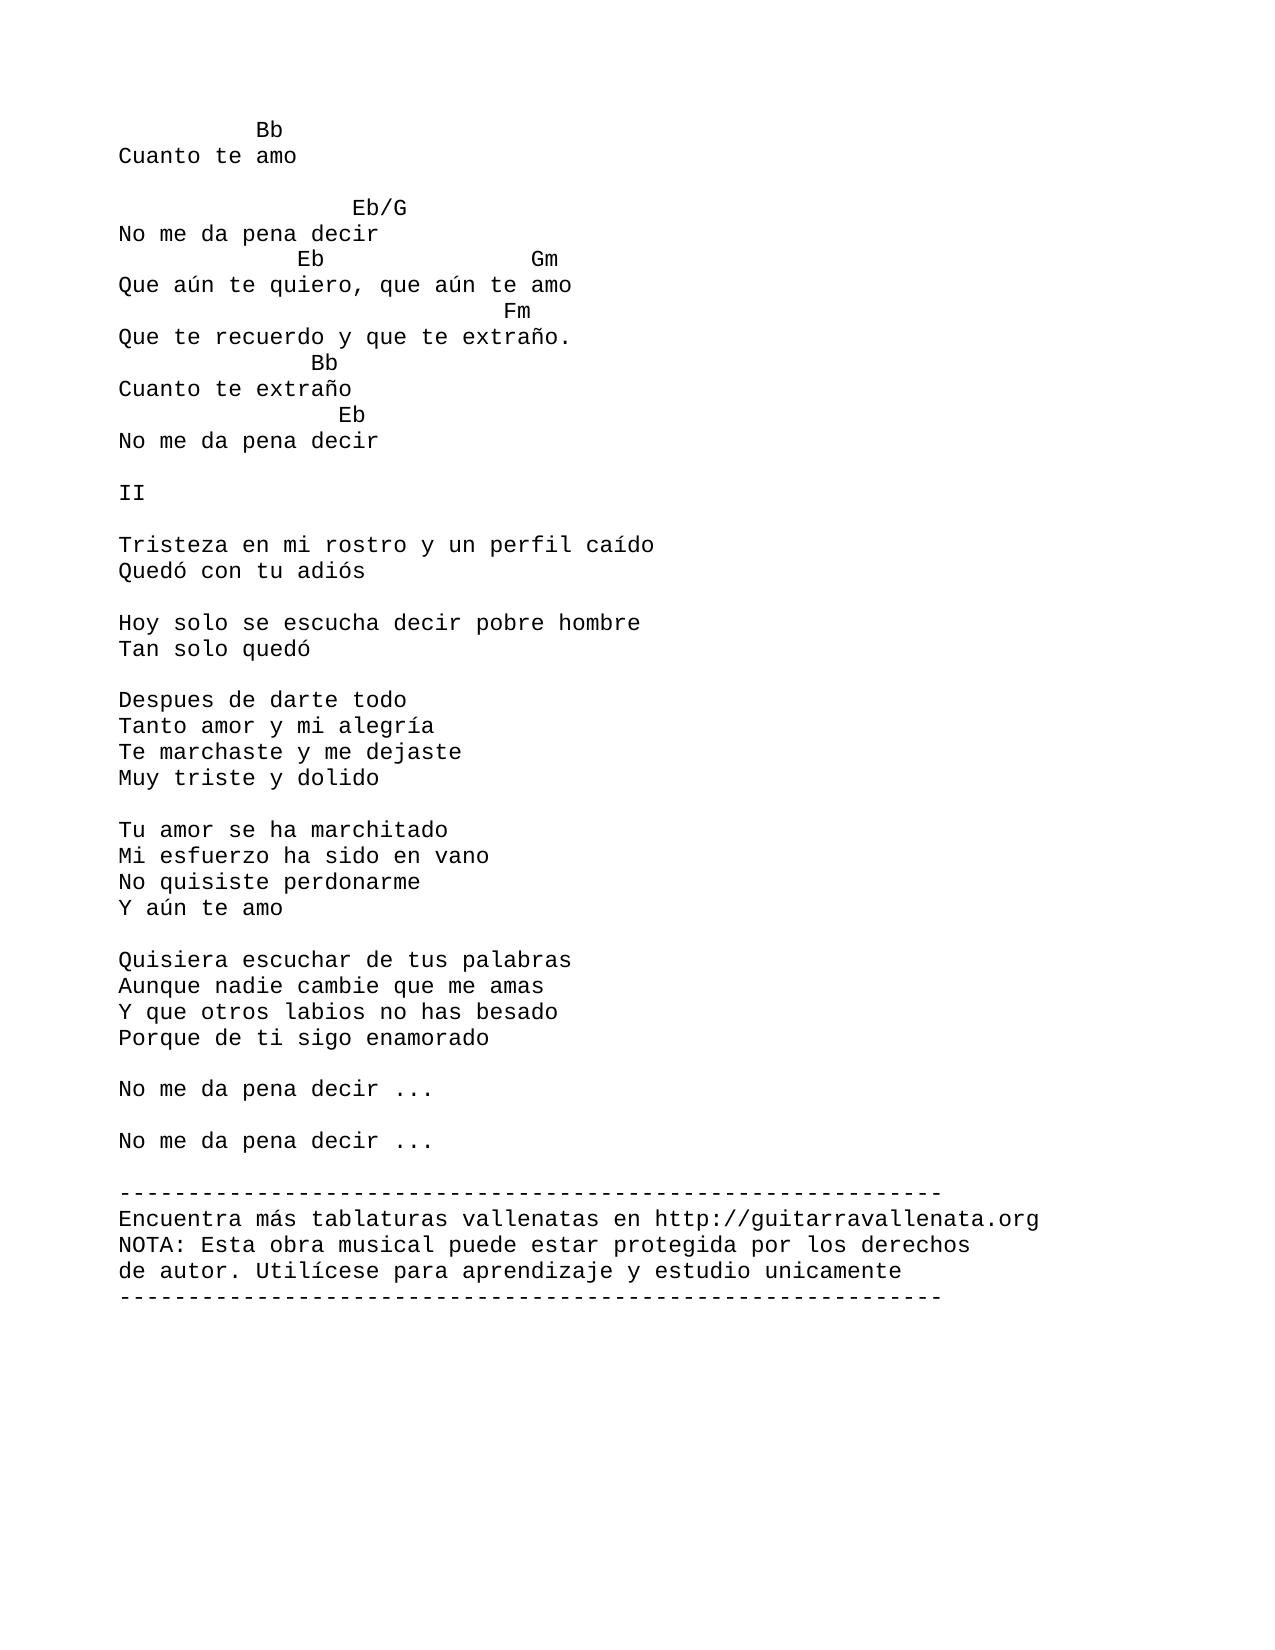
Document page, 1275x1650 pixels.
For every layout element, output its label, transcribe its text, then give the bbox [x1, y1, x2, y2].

text Fm [118, 300, 1157, 326]
text ------------------------------------------------------------ [118, 1182, 1157, 1207]
text Quedó con tu adiós [118, 559, 1157, 585]
text Bb [118, 118, 1157, 144]
text Quisiera escuchar de tus palabras [118, 948, 1157, 974]
text Que aún te quiero, que aún te amo [118, 274, 1157, 300]
text No me da pena decir ... [118, 1078, 1157, 1104]
text Muy triste y dolido [118, 767, 1157, 792]
text Que te recuerdo y que te extraño. [118, 326, 1157, 352]
text No me da pena decir ... [118, 1130, 1157, 1156]
text Eb Gm [118, 248, 1157, 274]
text ------------------------------------------------------------ [118, 1285, 1157, 1311]
text Encuentra más tablaturas vallenatas en http://guitarravallenata.org [118, 1207, 1157, 1233]
text Tu amor se ha marchitado [118, 818, 1157, 844]
text Despues de darte todo [118, 689, 1157, 715]
text Cuanto te amo [118, 144, 1157, 170]
text Tristeza en mi rostro y un perfil caído [118, 533, 1157, 559]
text Eb/G [118, 196, 1157, 222]
text Tan solo quedó [118, 637, 1157, 663]
text NOTA: Esta obra musical puede estar protegida por los derechos [118, 1233, 1157, 1259]
text Eb [118, 403, 1157, 429]
text Bb [118, 352, 1157, 377]
text Hoy solo se escucha decir pobre hombre [118, 611, 1157, 637]
text Tanto amor y mi alegría [118, 715, 1157, 741]
text Aunque nadie cambie que me amas [118, 974, 1157, 1000]
text Mi esfuerzo ha sido en vano [118, 844, 1157, 870]
text Porque de ti sigo enamorado [118, 1026, 1157, 1052]
text No quisiste perdonarme [118, 870, 1157, 896]
text Y aún te amo [118, 896, 1157, 922]
text de autor. Utilícese para aprendizaje y estudio unicamente [118, 1259, 1157, 1285]
text Y que otros labios no has besado [118, 1000, 1157, 1026]
text Cuanto te extraño [118, 377, 1157, 403]
text Te marchaste y me dejaste [118, 741, 1157, 767]
text No me da pena decir [118, 429, 1157, 455]
text No me da pena decir [118, 222, 1157, 248]
text II [118, 481, 1157, 507]
